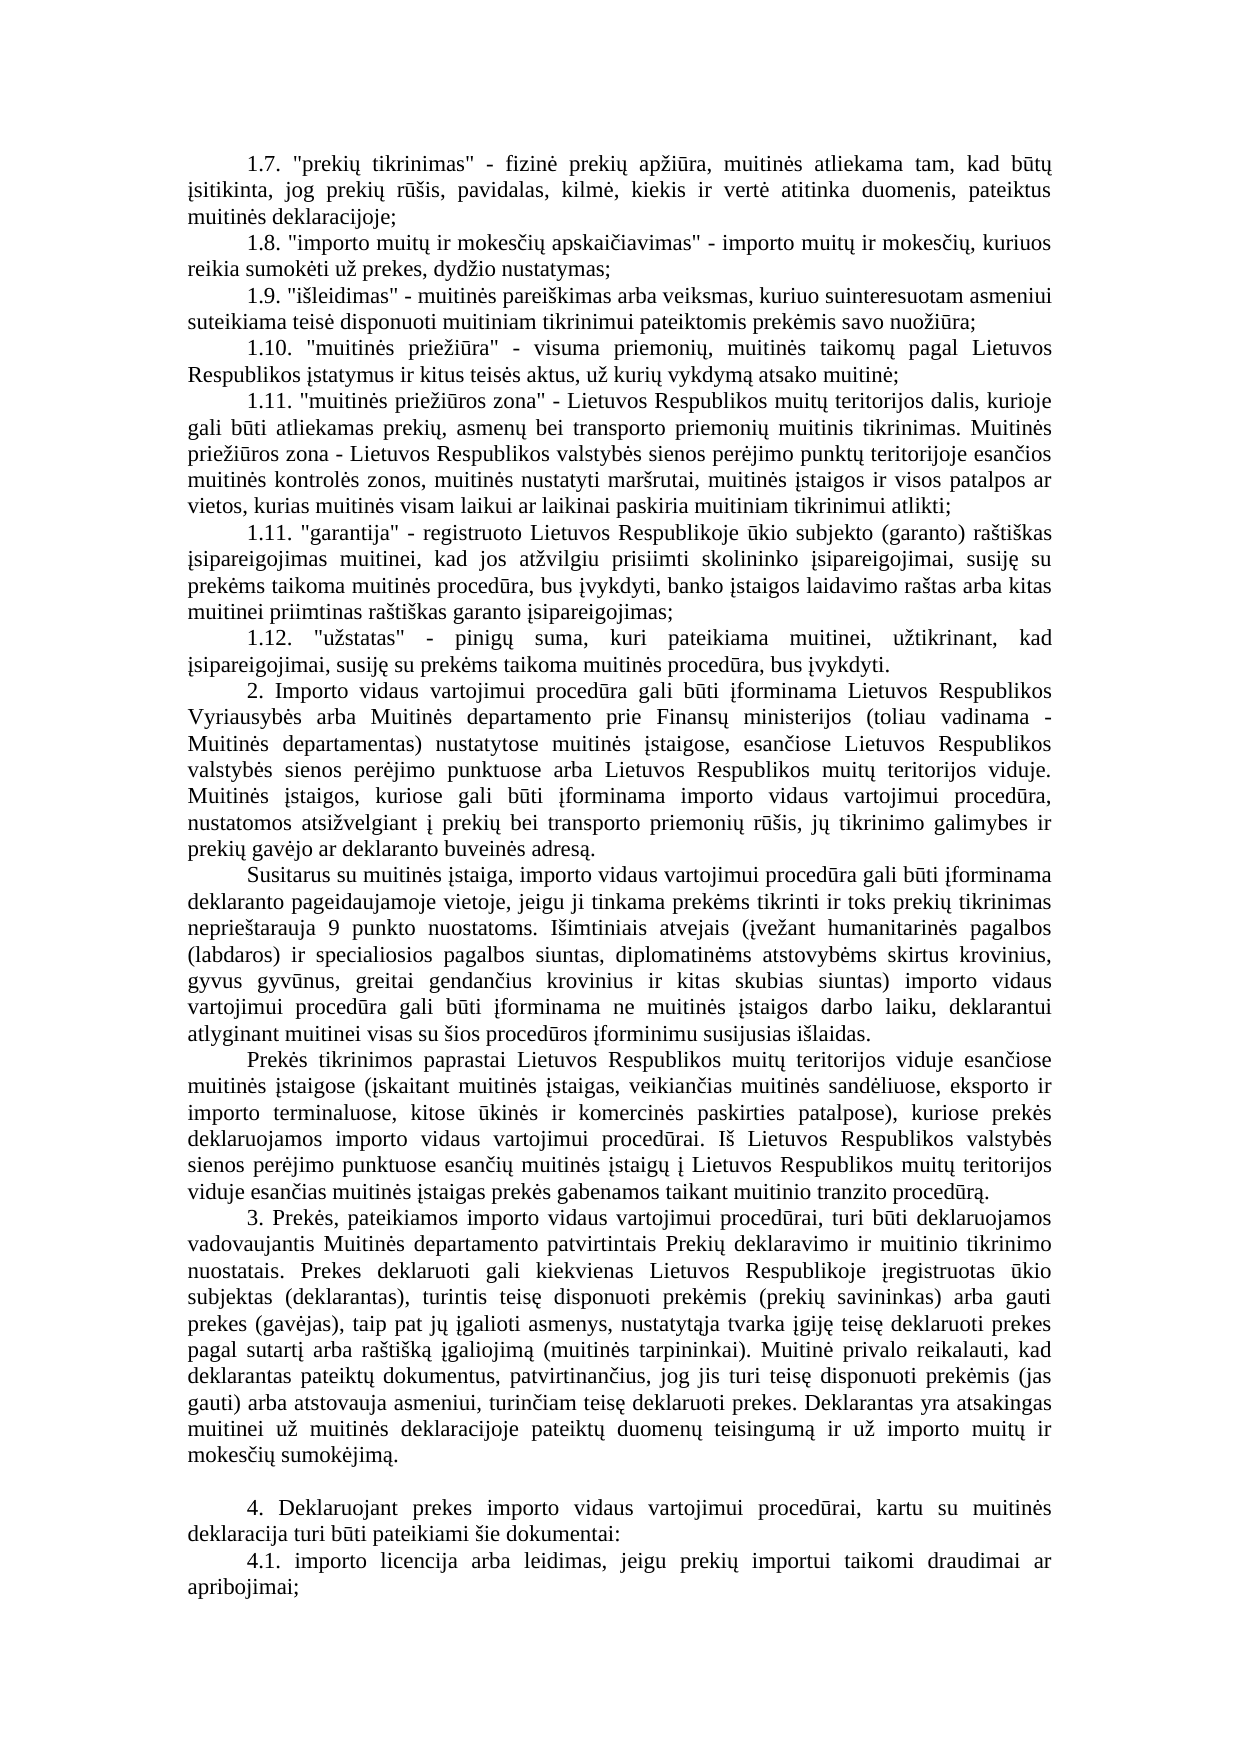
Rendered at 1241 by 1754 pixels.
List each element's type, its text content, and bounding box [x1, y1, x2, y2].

text Prekės tikrinimos paprastai Lietuvos Respublikos muitų teritorijos viduje esančiose muitinės įstaigose (įskaitant muitinės įstaigas, veikiančias muitinės sandėliuose, eksporto ir importo terminaluose, kitose ūkinės ir komercinės paskirties patalpose), kuriose prekės deklaruojamos importo vidaus vartojimui procedūrai. Iš Lietuvos Respublikos valstybės sienos perėjimo punktuose esančių muitinės įstaigų į Lietuvos Respublikos muitų teritorijos viduje esančias muitinės įstaigas prekės gabenamos taikant muitinio tranzito procedūrą. [187, 1046, 1053, 1204]
text 2. Importo vidaus vartojimui procedūra gali būti įforminama Lietuvos Respublikos Vyriausybės arba Muitinės departamento prie Finansų ministerijos (toliau vadinama - Muitinės departamentas) nustatytose muitinės įstaigose, esančiose Lietuvos Respublikos valstybės sienos perėjimo punktuose arba Lietuvos Respublikos muitų teritorijos viduje. Muitinės įstaigos, kuriose gali būti įforminama importo vidaus vartojimui procedūra, nustatomos atsižvelgiant į prekių bei transporto priemonių rūšis, jų tikrinimo galimybes ir prekių gavėjo ar deklaranto buveinės adresą. [187, 677, 1053, 862]
text 3. Prekės, pateikiamos importo vidaus vartojimui procedūrai, turi būti deklaruojamos vadovaujantis Muitinės departamento patvirtintais Prekių deklaravimo ir muitinio tikrinimo nuostatais. Prekes deklaruoti gali kiekvienas Lietuvos Respublikoje įregistruotas ūkio subjektas (deklarantas), turintis teisę disponuoti prekėmis (prekių savininkas) arba gauti prekes (gavėjas), taip pat jų įgalioti asmenys, nustatytąja tvarka įgiję teisę deklaruoti prekes pagal sutartį arba raštišką įgaliojimą (muitinės tarpininkai). Muitinė privalo reikalauti, kad deklarantas pateiktų dokumentus, patvirtinančius, jog jis turi teisę disponuoti prekėmis (jas gauti) arba atstovauja asmeniui, turinčiam teisę deklaruoti prekes. Deklarantas yra atsakingas muitinei už muitinės deklaracijoje pateiktų duomenų teisingumą ir už importo muitų ir mokesčių sumokėjimą. [187, 1204, 1053, 1468]
text 1.12. "užstatas" - pinigų suma, kuri pateikiama muitinei, užtikrinant, kad įsipareigojimai, susiję su prekėms taikoma muitinės procedūra, bus įvykdyti. [187, 624, 1053, 677]
text 1.9. "išleidimas" - muitinės pareiškimas arba veiksmas, kuriuo suinteresuotam asmeniui suteikiama teisė disponuoti muitiniam tikrinimui pateiktomis prekėmis savo nuožiūra; [187, 282, 1053, 334]
text Susitarus su muitinės įstaiga, importo vidaus vartojimui procedūra gali būti įforminama deklaranto pageidaujamoje vietoje, jeigu ji tinkama prekėms tikrinti ir toks prekių tikrinimas neprieštarauja 9 punkto nuostatoms. Išimtiniais atvejais (įvežant humanitarinės pagalbos (labdaros) ir specialiosios pagalbos siuntas, diplomatinėms atstovybėms skirtus krovinius, gyvus gyvūnus, greitai gendančius krovinius ir kitas skubias siuntas) importo vidaus vartojimui procedūra gali būti įforminama ne muitinės įstaigos darbo laiku, deklarantui atlyginant muitinei visas su šios procedūros įforminimu susijusias išlaidas. [187, 862, 1053, 1046]
text 4.1. importo licencija arba leidimas, jeigu prekių importui taikomi draudimai ar apribojimai; [187, 1547, 1053, 1599]
text 1.10. "muitinės priežiūra" - visuma priemonių, muitinės taikomų pagal Lietuvos Respublikos įstatymus ir kitus teisės aktus, už kurių vykdymą atsako muitinė; [187, 334, 1053, 387]
text 1.7. "prekių tikrinimas" - fizinė prekių apžiūra, muitinės atliekama tam, kad būtų įsitikinta, jog prekių rūšis, pavidalas, kilmė, kiekis ir vertė atitinka duomenis, pateiktus muitinės deklaracijoje; [187, 150, 1053, 229]
text 1.8. "importo muitų ir mokesčių apskaičiavimas" - importo muitų ir mokesčių, kuriuos reikia sumokėti už prekes, dydžio nustatymas; [187, 229, 1053, 282]
text 1.11. "muitinės priežiūros zona" - Lietuvos Respublikos muitų teritorijos dalis, kurioje gali būti atliekamas prekių, asmenų bei transporto priemonių muitinis tikrinimas. Muitinės priežiūros zona - Lietuvos Respublikos valstybės sienos perėjimo punktų teritorijoje esančios muitinės kontrolės zonos, muitinės nustatyti maršrutai, muitinės įstaigos ir visos patalpos ar vietos, kurias muitinės visam laikui ar laikinai paskiria muitiniam tikrinimui atlikti; [187, 387, 1053, 519]
text 1.11. "garantija" - registruoto Lietuvos Respublikoje ūkio subjekto (garanto) raštiškas įsipareigojimas muitinei, kad jos atžvilgiu prisiimti skolininko įsipareigojimai, susiję su prekėms taikoma muitinės procedūra, bus įvykdyti, banko įstaigos laidavimo raštas arba kitas muitinei priimtinas raštiškas garanto įsipareigojimas; [187, 519, 1053, 624]
text 4. Deklaruojant prekes importo vidaus vartojimui procedūrai, kartu su muitinės deklaracija turi būti pateikiami šie dokumentai: [187, 1494, 1053, 1547]
